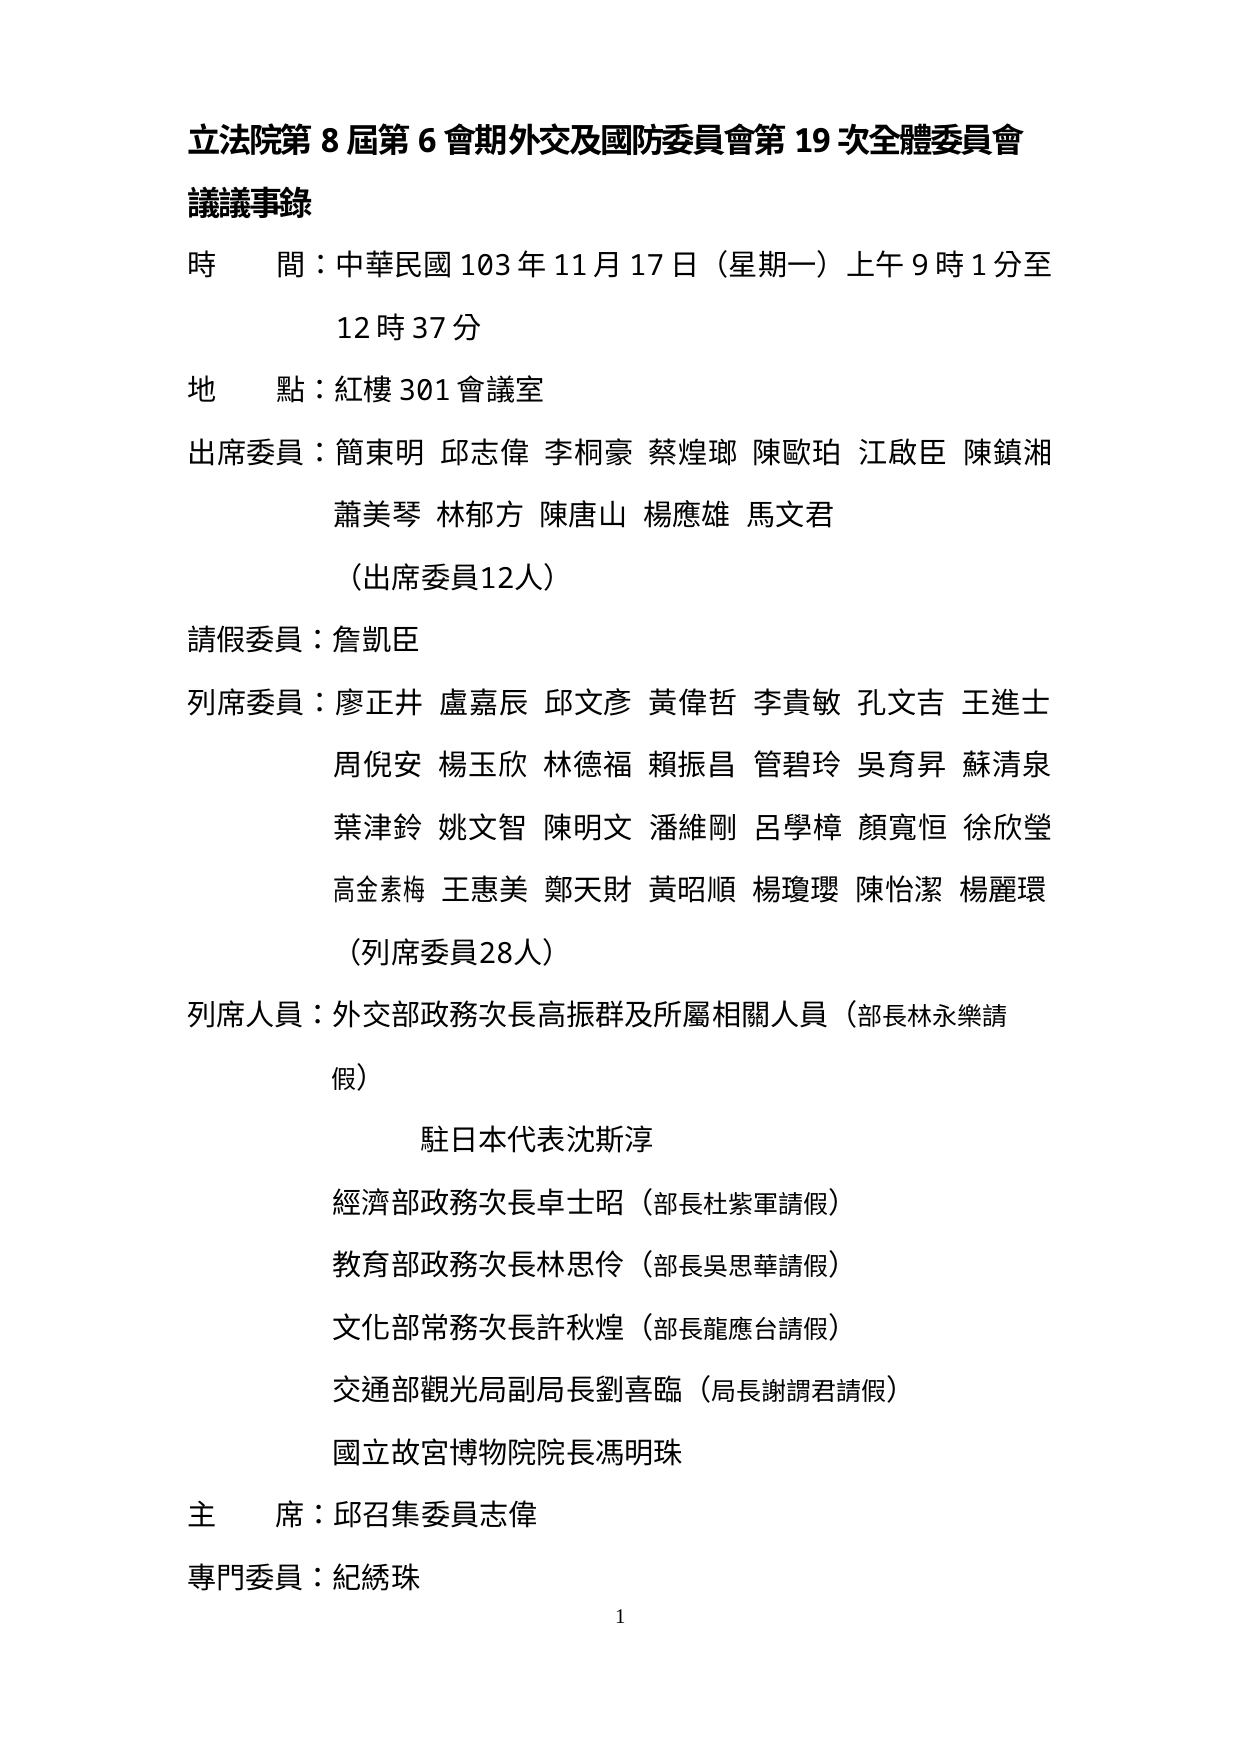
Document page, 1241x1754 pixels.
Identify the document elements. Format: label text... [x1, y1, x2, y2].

text 經濟部政務次長卓士昭（部長杜紫軍請假） [332, 1159, 1053, 1221]
text 出席委員：簡東明 邱志偉 李桐豪 蔡煌瑯 陳歐珀 江啟臣 陳鎮湘 蕭美琴 林郁方 陳唐山 楊應雄 馬文君 [187, 409, 1053, 534]
text （出席委員12人） [187, 534, 1053, 596]
text 主 席：邱召集委員志偉 [187, 1471, 1053, 1534]
text 專門委員：紀綉珠 [187, 1534, 1053, 1596]
text 地 點：紅樓301會議室 [187, 346, 1053, 409]
text 列席委員：廖正井 盧嘉辰 邱文彥 黃偉哲 李貴敏 孔文吉 王進士周倪安 楊玉欣 林德福 賴振昌 管碧玲 吳育昇 蘇清泉葉津鈴 姚文智 陳明文 潘維剛 呂學樟 顏寬恒 徐欣瑩高金素梅 王惠美 鄭天財 黃昭順 楊瓊瓔 陳怡潔 楊麗環 [187, 659, 1053, 909]
text 國立故宮博物院院長馮明珠 [332, 1409, 1053, 1471]
text （列席委員28人） [332, 909, 1053, 971]
text 駐日本代表沈斯淳 [332, 1096, 1053, 1159]
text 請假委員：詹凱臣 [187, 596, 1053, 659]
text 交通部觀光局副局長劉喜臨（局長謝謂君請假） [332, 1346, 1053, 1409]
text 教育部政務次長林思伶（部長吳思華請假） [332, 1221, 1053, 1284]
text 時 間：中華民國103年11月17日（星期一）上午9時1分至12時37分 [187, 221, 1053, 346]
text 立法院第8屆第6會期外交及國防委員會第19次全體委員會議議事錄 [187, 96, 1053, 221]
text 列席人員：外交部政務次長高振群及所屬相關人員（部長林永樂請假） [187, 971, 1053, 1096]
text 文化部常務次長許秋煌（部長龍應台請假） [332, 1284, 1053, 1346]
